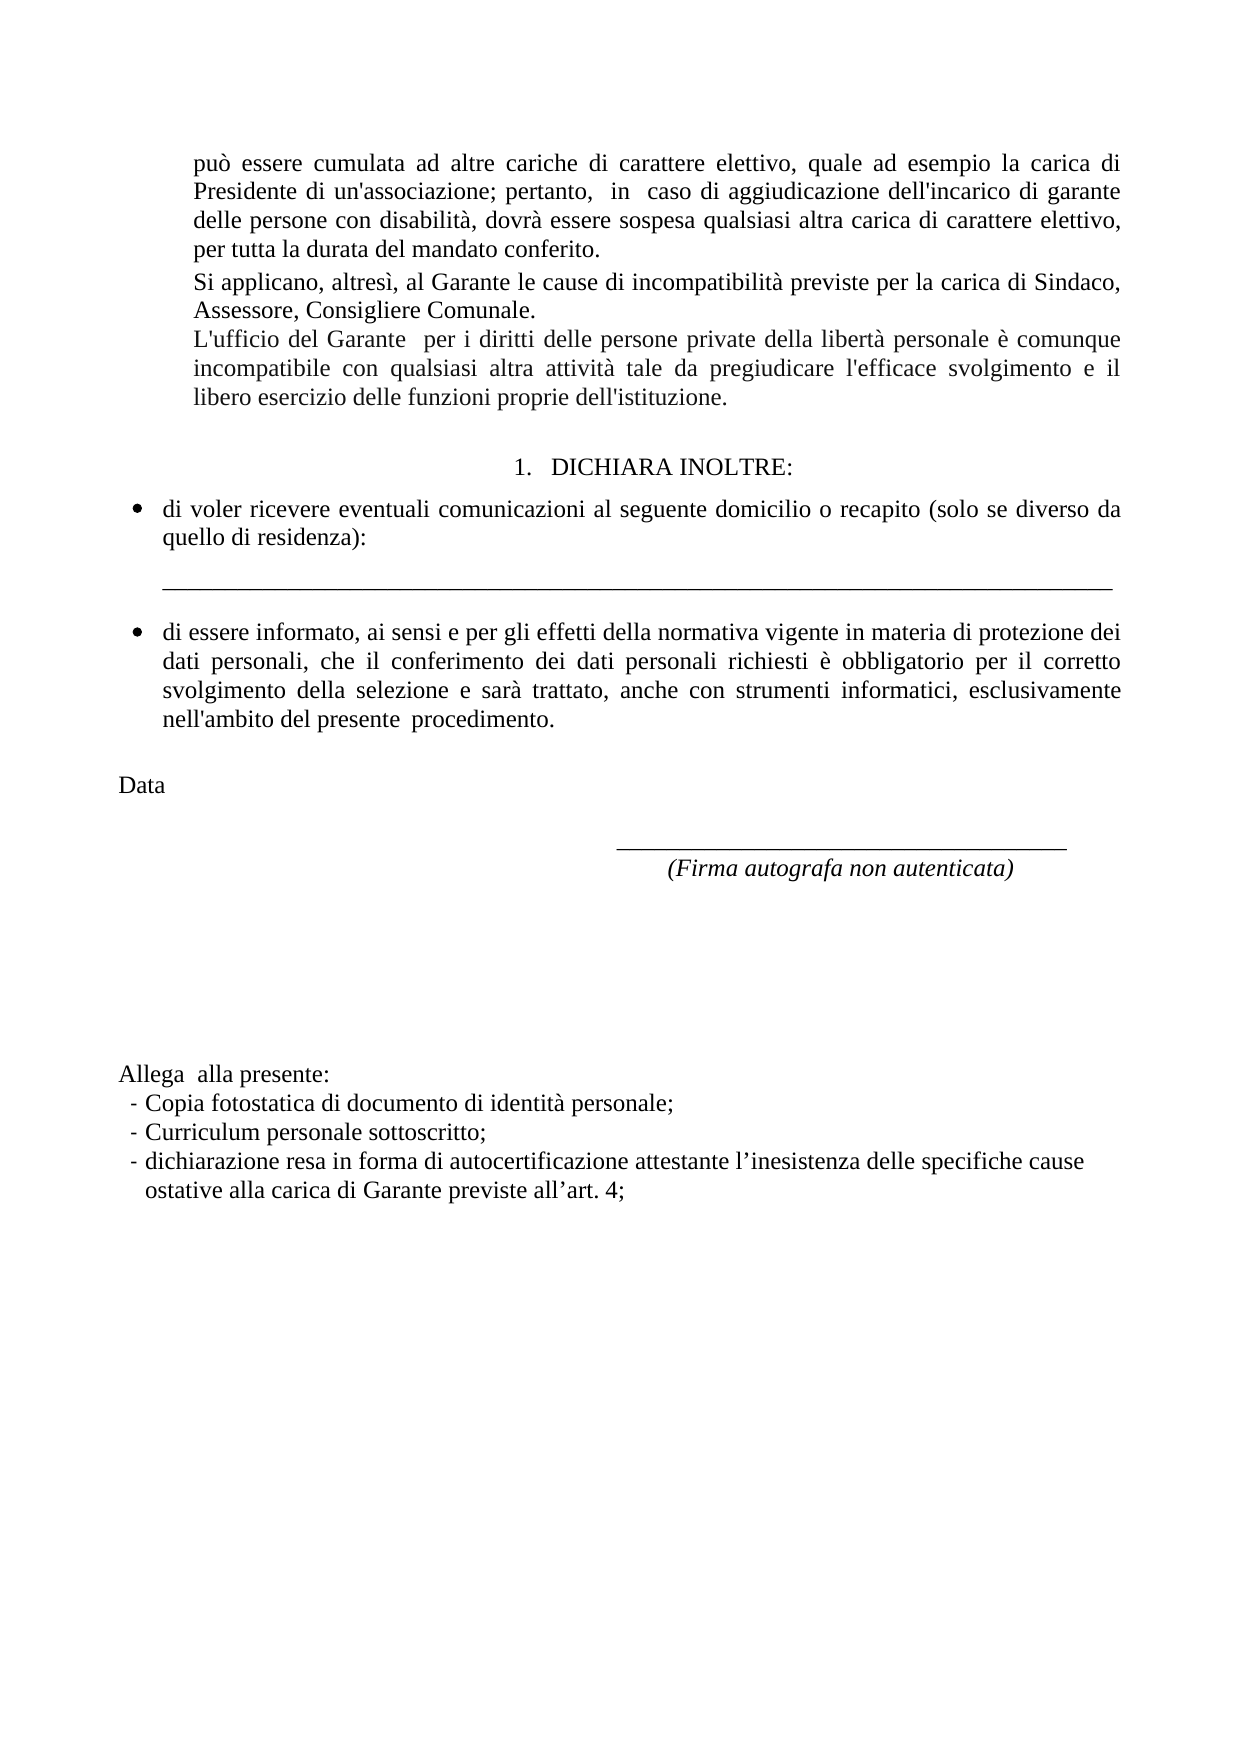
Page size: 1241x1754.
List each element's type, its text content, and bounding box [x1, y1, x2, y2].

text ____________________________________________________________________________ [162, 564, 1122, 592]
list Copia fotostatica di documento di identità personale; [130, 1088, 1122, 1117]
text ____________________________________ [561, 824, 1122, 852]
list può essere cumulata ad altre cariche di carattere elettivo, quale ad esempio la carica di Presidente di un'associazione; pertanto, in caso di aggiudicazione dell'incarico di garante delle persone con disabilità, dovrà essere sospesa qualsiasi altra carica di carattere elettivo, per tutta la durata del mandato conferito. [156, 148, 1122, 263]
text Allega alla presente: [118, 1059, 1122, 1088]
text Data [118, 770, 1122, 799]
list Curriculum personale sottoscritto; [130, 1117, 1122, 1146]
list di voler ricevere eventuali comunicazioni al seguente domicilio o recapito (solo se diverso da quello di residenza): [133, 494, 1122, 551]
subtitle DICHIARA INOLTRE: [184, 452, 1122, 481]
list Si applicano, altresì, al Garante le cause di incompatibilità previste per la carica di Sindaco, Assessore, Consigliere Comunale. [156, 267, 1122, 324]
list dichiarazione resa in forma di autocertificazione attestante l’inesistenza delle specifiche cause ostative alla carica di Garante previste all’art. 4; [130, 1146, 1122, 1204]
text (Firma autografa non autenticata) [561, 853, 1122, 881]
list di essere informato, ai sensi e per gli effetti della normativa vigente in materia di protezione dei dati personali, che il conferimento dei dati personali richiesti è obbligatorio per il corretto svolgimento della selezione e sarà trattato, anche con strumenti informatici, esclusivamente nell'ambito del presente procedimento. [133, 617, 1122, 732]
list L'ufficio del Garante per i diritti delle persone private della libertà personale è comunque incompatibile con qualsiasi altra attività tale da pregiudicare l'efficace svolgimento e il libero esercizio delle funzioni proprie dell'istituzione. [156, 324, 1122, 411]
